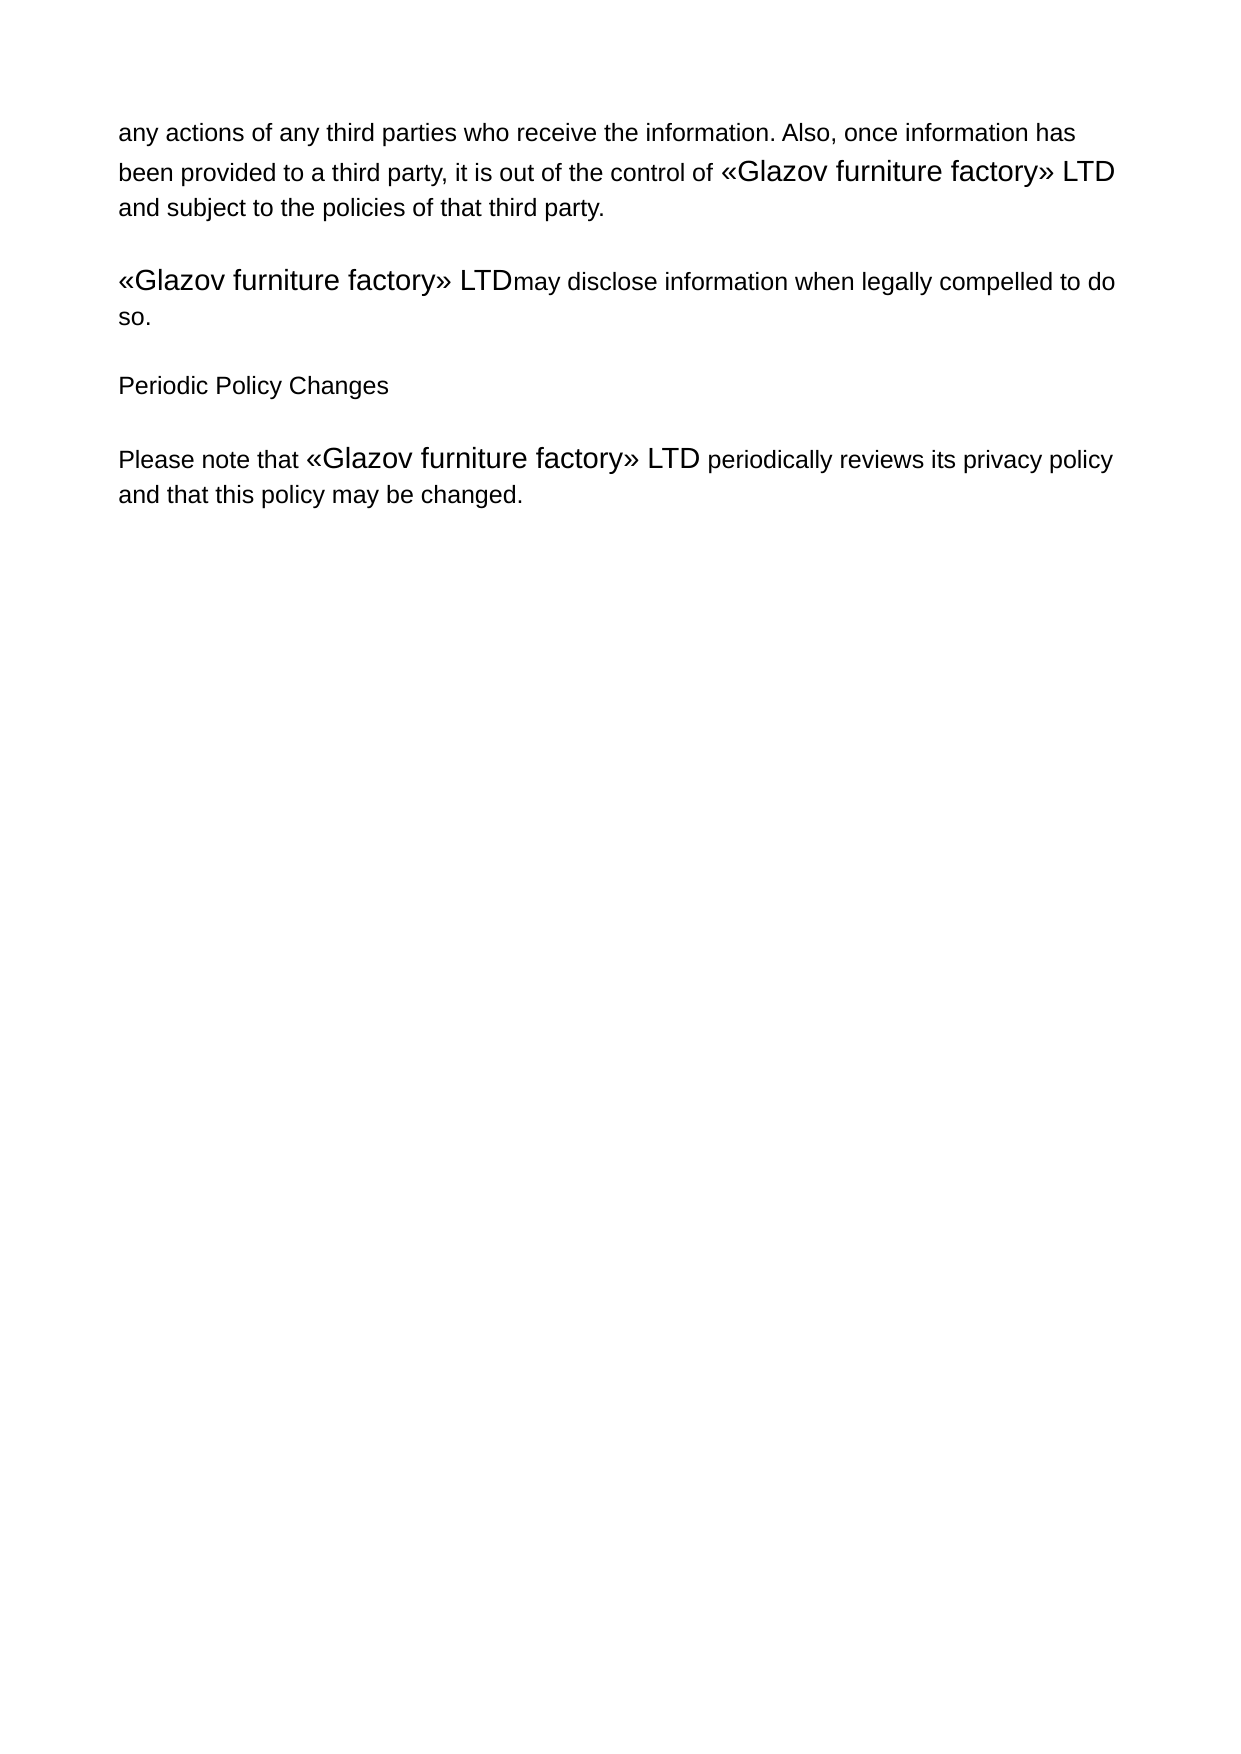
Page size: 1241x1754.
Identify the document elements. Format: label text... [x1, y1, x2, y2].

text «Glazov furniture factory» LTDmay disclose information when legally compelled to do so. [118, 227, 1122, 331]
text Periodic Policy Changes [118, 336, 1122, 400]
text Please note that «Glazov furniture factory» LTD periodically reviews its privacy policy and that this policy may be changed. [118, 405, 1122, 509]
text any actions of any third parties who receive the information. Also, once information has been provided to a third party, it is out of the control of «Glazov furniture factory» LTD and subject to the policies of that third party. [118, 118, 1122, 222]
